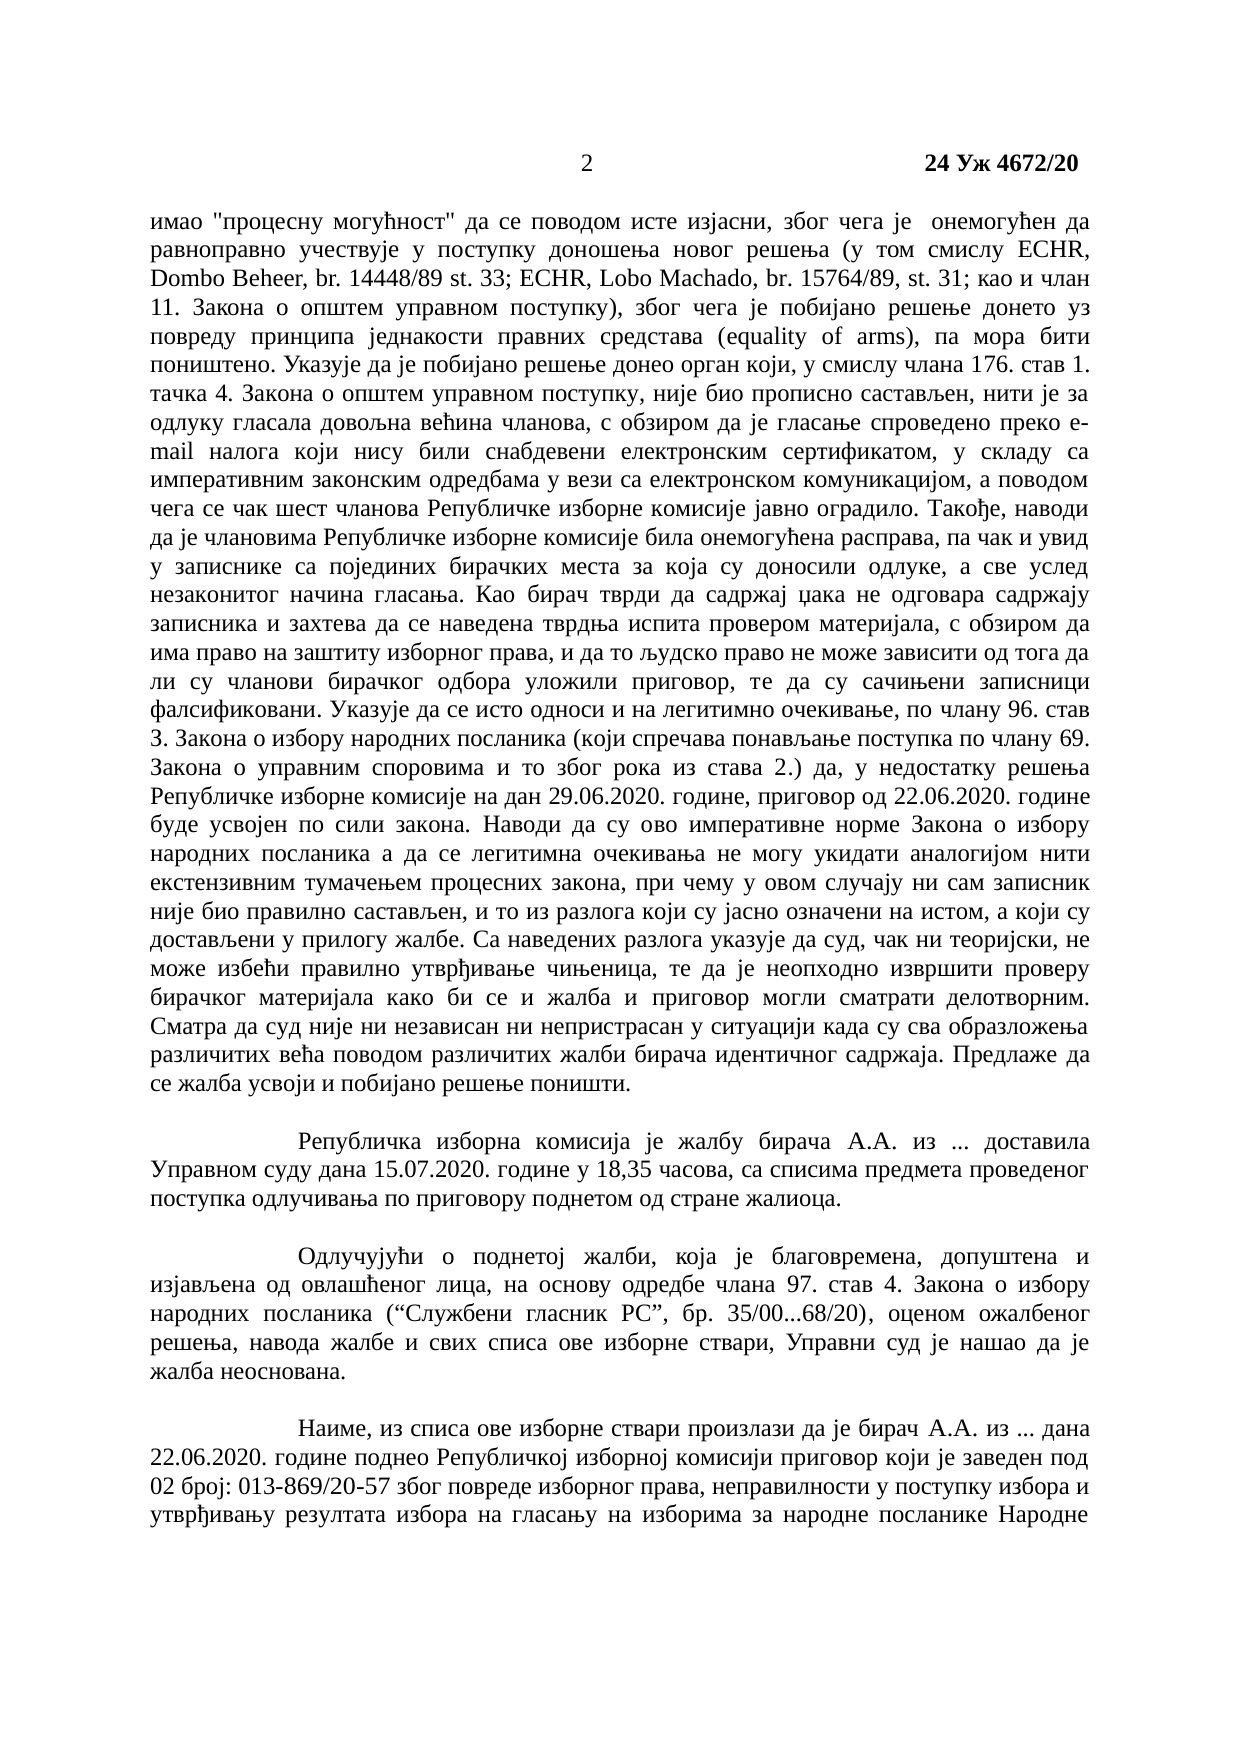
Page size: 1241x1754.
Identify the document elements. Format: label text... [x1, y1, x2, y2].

text Републичка изборна комисија је жалбу бирача А.А. из ... доставила Управном суду дана 15.07.2020. године у 18,35 часова, са списима предмета проведеног поступка одлучивања по приговору поднетом од стране жалиоца. [150, 1126, 1090, 1212]
text Наиме, из списа ове изборне ствари произлази да је бирач А.А. из ... дана 22.06.2020. године поднео Републичкој изборној комисији приговор који је заведен под 02 број: 013-869/20-57 због повреде изборног права, неправилности у поступку избора и утврђивању резултата избора на гласању на изборима за народне посланике Народне [150, 1413, 1090, 1528]
text имао "процесну могућност" да се поводом исте изјасни, због чега је онемогућен да равноправно учествује у поступку доношења новог решења (у том смислу ECHR, Dombo Beheer, br. 14448/89 st. 33; ECHR, Lobo Machado, br. 15764/89, st. 31; као и члан 11. Закона о општем управном поступку), због чега је побијано решење донето уз повреду принципа једнакости правних средстава (equality of arms), па мора бити поништено. Указује да је побијано решење донео орган који, у смислу члана 176. став 1. тачка 4. Закона о општем управном поступку, није био прописно састављен, нити је за одлуку гласала довољна већина чланова, с обзиром да је гласање спроведено преко e-mail налога који нису били снабдевени електронским сертификатом, у складу са императивним законским одредбама у вези са електронском комуникацијом, а поводом чега се чак шест чланова Републичке изборне комисије јавно оградило. Такође, наводи да је члановима Републичке изборне комисије била онемогућена расправа, па чак и увид у записнике са појединих бирачких места за која су доносили одлуке, а све услед незаконитог начина гласања. Као бирач тврди да садржај џака не одговара садржају записника и захтева да се наведена тврдња испита провером материјала, с обзиром да има право на заштиту изборног права, и да то људско право не може зависити од тога да ли су чланови бирачког одбора уложили приговор, те да су сачињени записници фалсификовани. Указује да се исто односи и на легитимно очекивање, по члану 96. став З. Закона о избору народних посланика (који спречава понављање поступка по члану 69. Закона о управним споровима и то због рока из става 2.) да, у недостатку решења Републичке изборне комисије на дан 29.06.2020. године, приговор од 22.06.2020. године буде усвојен по сили закона. Наводи да су ово императивне норме Закона о избору народних посланика а да се легитимна очекивања не могу укидати аналогијом нити екстензивним тумачењем процесних закона, при чему у овом случају ни сам записник није био правилно састављен, и то из разлога који су јасно означени на истом, а који су достављени у прилогу жалбе. Са наведених разлога указује да суд, чак ни теоријски, не може избећи правилно утврђивање чињеница, те да је неопходно извршити проверу бирачког материјала како би се и жалба и приговор могли сматрати делотворним. Сматра да суд није ни независан ни непристрасан у ситуацији када су сва образложења различитих већа поводом различитих жалби бирача идентичног садржаја. Предлаже да се жалба усвоји и побијано решење поништи. [150, 206, 1090, 1097]
text Одлучујући о поднетој жалби, која је благовремена, допуштена и изјављена од овлашћеног лица, на основу одредбе члана 97. став 4. Закона о избору народних посланика (“Службени гласник РС”, бр. 35/00...68/20), оценом ожалбеног решења, навода жалбе и свих списа ове изборне ствари, Управни суд је нашао да је жалба неоснована. [150, 1241, 1090, 1384]
